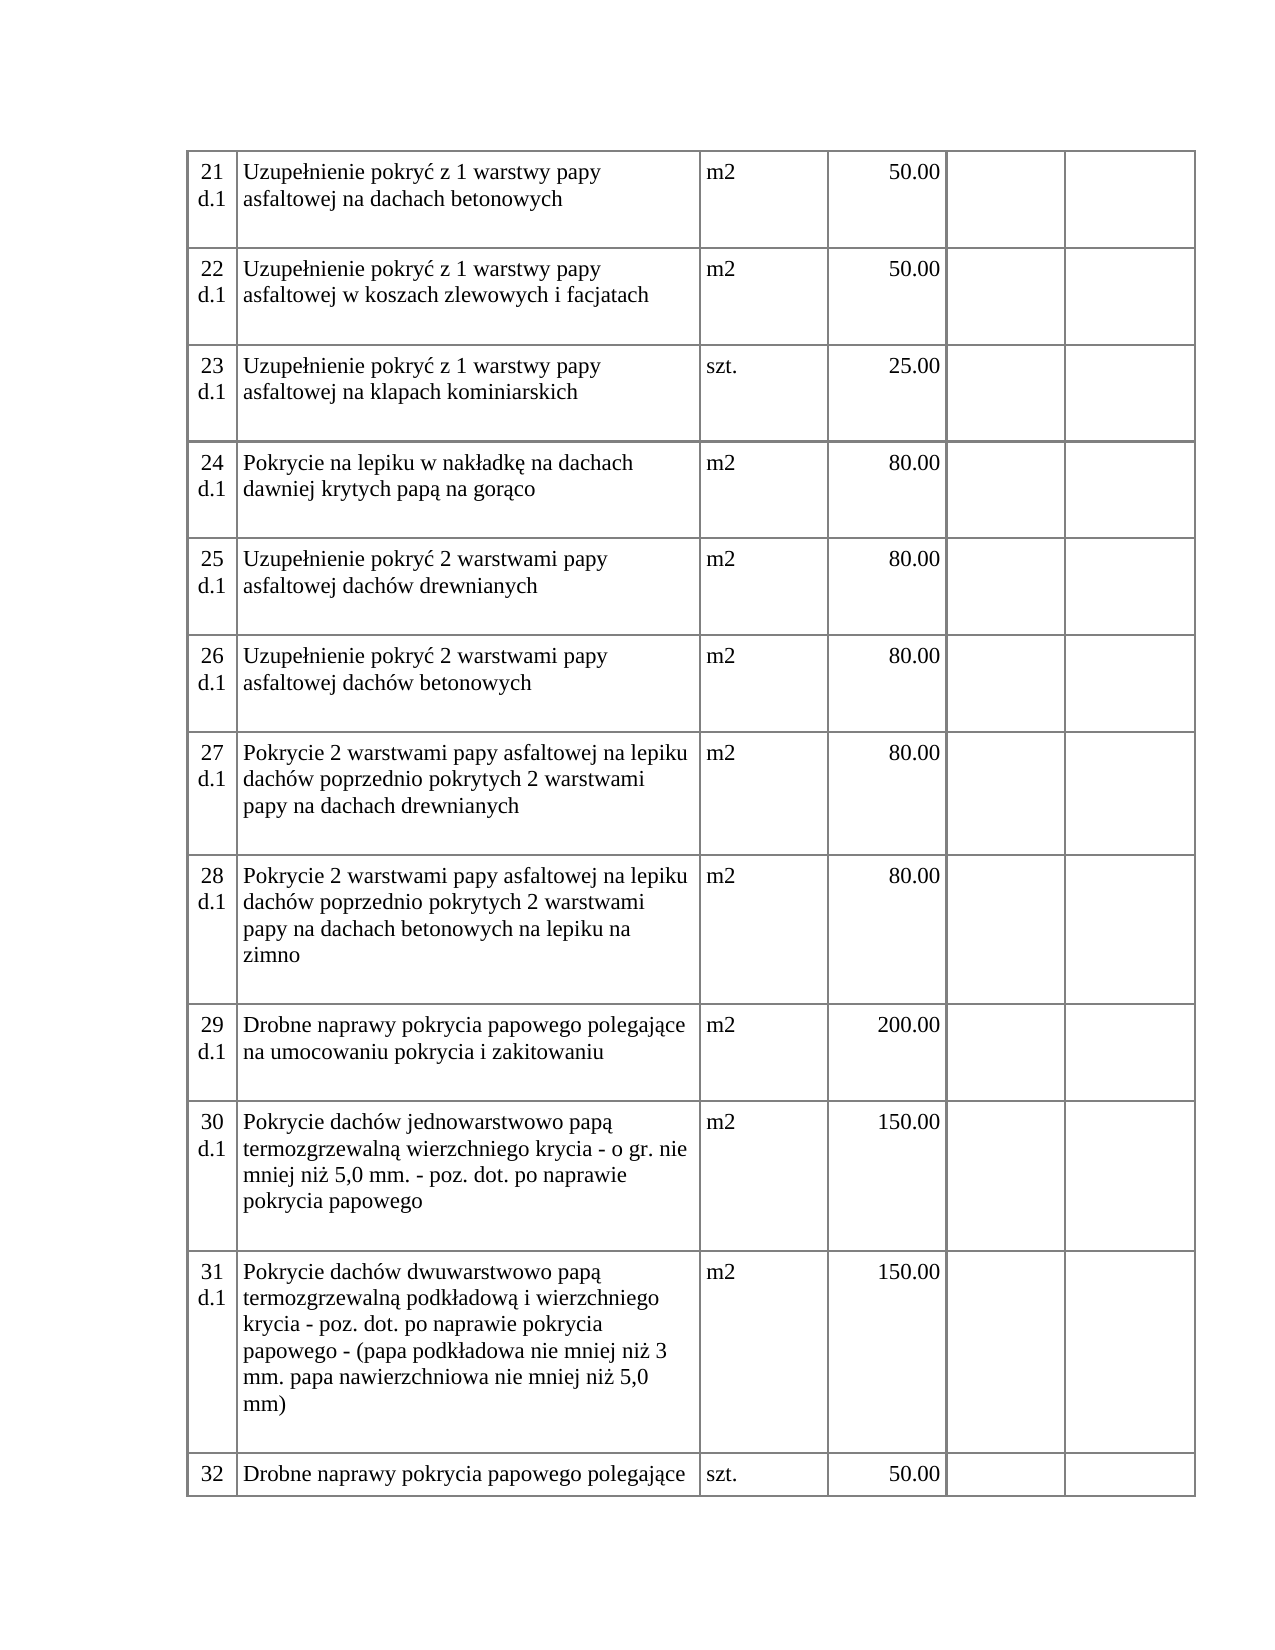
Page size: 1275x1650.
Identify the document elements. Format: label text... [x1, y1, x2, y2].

table_cell szt. [701, 1454, 827, 1495]
table_cell 200.00 [829, 1005, 945, 1100]
table_cell [948, 733, 1064, 854]
table_cell Uzupełnienie pokryć 2 warstwami papy asfaltowej dachów drewnianych [238, 539, 699, 634]
table_cell Pokrycie na lepiku w nakładkę na dachach dawniej krytych papą na gorąco [238, 443, 699, 537]
table_cell 26 d.1 [189, 636, 236, 731]
table_cell 150.00 [829, 1252, 945, 1452]
table_cell m2 [701, 539, 827, 634]
table_cell [948, 152, 1064, 247]
table_cell 24 d.1 [189, 443, 236, 537]
table_cell [1066, 1005, 1194, 1100]
table_cell [1066, 1454, 1194, 1495]
table_cell [1066, 856, 1194, 1003]
table_cell [1066, 539, 1194, 634]
table_cell [1066, 152, 1194, 247]
table_cell 22 d.1 [189, 249, 236, 343]
table_cell [948, 1252, 1064, 1452]
table_cell 50.00 [829, 152, 945, 247]
table_cell 80.00 [829, 733, 945, 854]
table_cell Drobne naprawy pokrycia papowego polegające na umocowaniu pokrycia i zakitowaniu [238, 1005, 699, 1100]
table_cell [948, 1454, 1064, 1495]
table_cell m2 [701, 249, 827, 343]
table_cell 25.00 [829, 346, 945, 440]
table_cell [1066, 1102, 1194, 1249]
table_cell 21 d.1 [189, 152, 236, 247]
table_cell [1066, 443, 1194, 537]
table_cell m2 [701, 152, 827, 247]
table_cell 80.00 [829, 443, 945, 537]
table_cell 150.00 [829, 1102, 945, 1249]
table_cell 27 d.1 [189, 733, 236, 854]
table_cell [948, 1005, 1064, 1100]
table_cell [1066, 1252, 1194, 1452]
table_cell [1066, 249, 1194, 343]
table_cell m2 [701, 733, 827, 854]
table_cell 28 d.1 [189, 856, 236, 1003]
table_cell [1066, 733, 1194, 854]
table_cell [948, 539, 1064, 634]
table_cell 29 d.1 [189, 1005, 236, 1100]
table_cell m2 [701, 856, 827, 1003]
table_cell m2 [701, 1252, 827, 1452]
table_cell Uzupełnienie pokryć z 1 warstwy papy asfaltowej na dachach betonowych [238, 152, 699, 247]
table_cell szt. [701, 346, 827, 440]
table_cell Pokrycie dachów jednowarstwowo papą termozgrzewalną wierzchniego krycia - o gr. nie mniej niż 5,0 mm. - poz. dot. po naprawie pokrycia papowego [238, 1102, 699, 1249]
table_cell 30 d.1 [189, 1102, 236, 1249]
table_cell 80.00 [829, 856, 945, 1003]
table_cell 32 [189, 1454, 236, 1495]
table_cell 80.00 [829, 539, 945, 634]
table_cell Uzupełnienie pokryć z 1 warstwy papy asfaltowej na klapach kominiarskich [238, 346, 699, 440]
table_cell 80.00 [829, 636, 945, 731]
table_cell [948, 636, 1064, 731]
table_cell [948, 1102, 1064, 1249]
table_cell [948, 346, 1064, 440]
table_cell 31 d.1 [189, 1252, 236, 1452]
table_cell 25 d.1 [189, 539, 236, 634]
table_cell 23 d.1 [189, 346, 236, 440]
table_cell [1066, 346, 1194, 440]
table_cell [948, 856, 1064, 1003]
table_cell 50.00 [829, 1454, 945, 1495]
table_cell [948, 249, 1064, 343]
table_cell Pokrycie dachów dwuwarstwowo papą termozgrzewalną podkładową i wierzchniego krycia - poz. dot. po naprawie pokrycia papowego - (papa podkładowa nie mniej niż 3 mm. papa nawierzchniowa nie mniej niż 5,0 mm) [238, 1252, 699, 1452]
table_cell m2 [701, 636, 827, 731]
table_cell Uzupełnienie pokryć 2 warstwami papy asfaltowej dachów betonowych [238, 636, 699, 731]
table_cell Uzupełnienie pokryć z 1 warstwy papy asfaltowej w koszach zlewowych i facjatach [238, 249, 699, 343]
table_cell m2 [701, 1102, 827, 1249]
table_cell Pokrycie 2 warstwami papy asfaltowej na lepiku dachów poprzednio pokrytych 2 warstwami papy na dachach drewnianych [238, 733, 699, 854]
table_cell 50.00 [829, 249, 945, 343]
table_cell Drobne naprawy pokrycia papowego polegające [238, 1454, 699, 1495]
table_cell [948, 443, 1064, 537]
table_cell m2 [701, 1005, 827, 1100]
table_cell m2 [701, 443, 827, 537]
table_cell [1066, 636, 1194, 731]
table_cell Pokrycie 2 warstwami papy asfaltowej na lepiku dachów poprzednio pokrytych 2 warstwami papy na dachach betonowych na lepiku na zimno [238, 856, 699, 1003]
